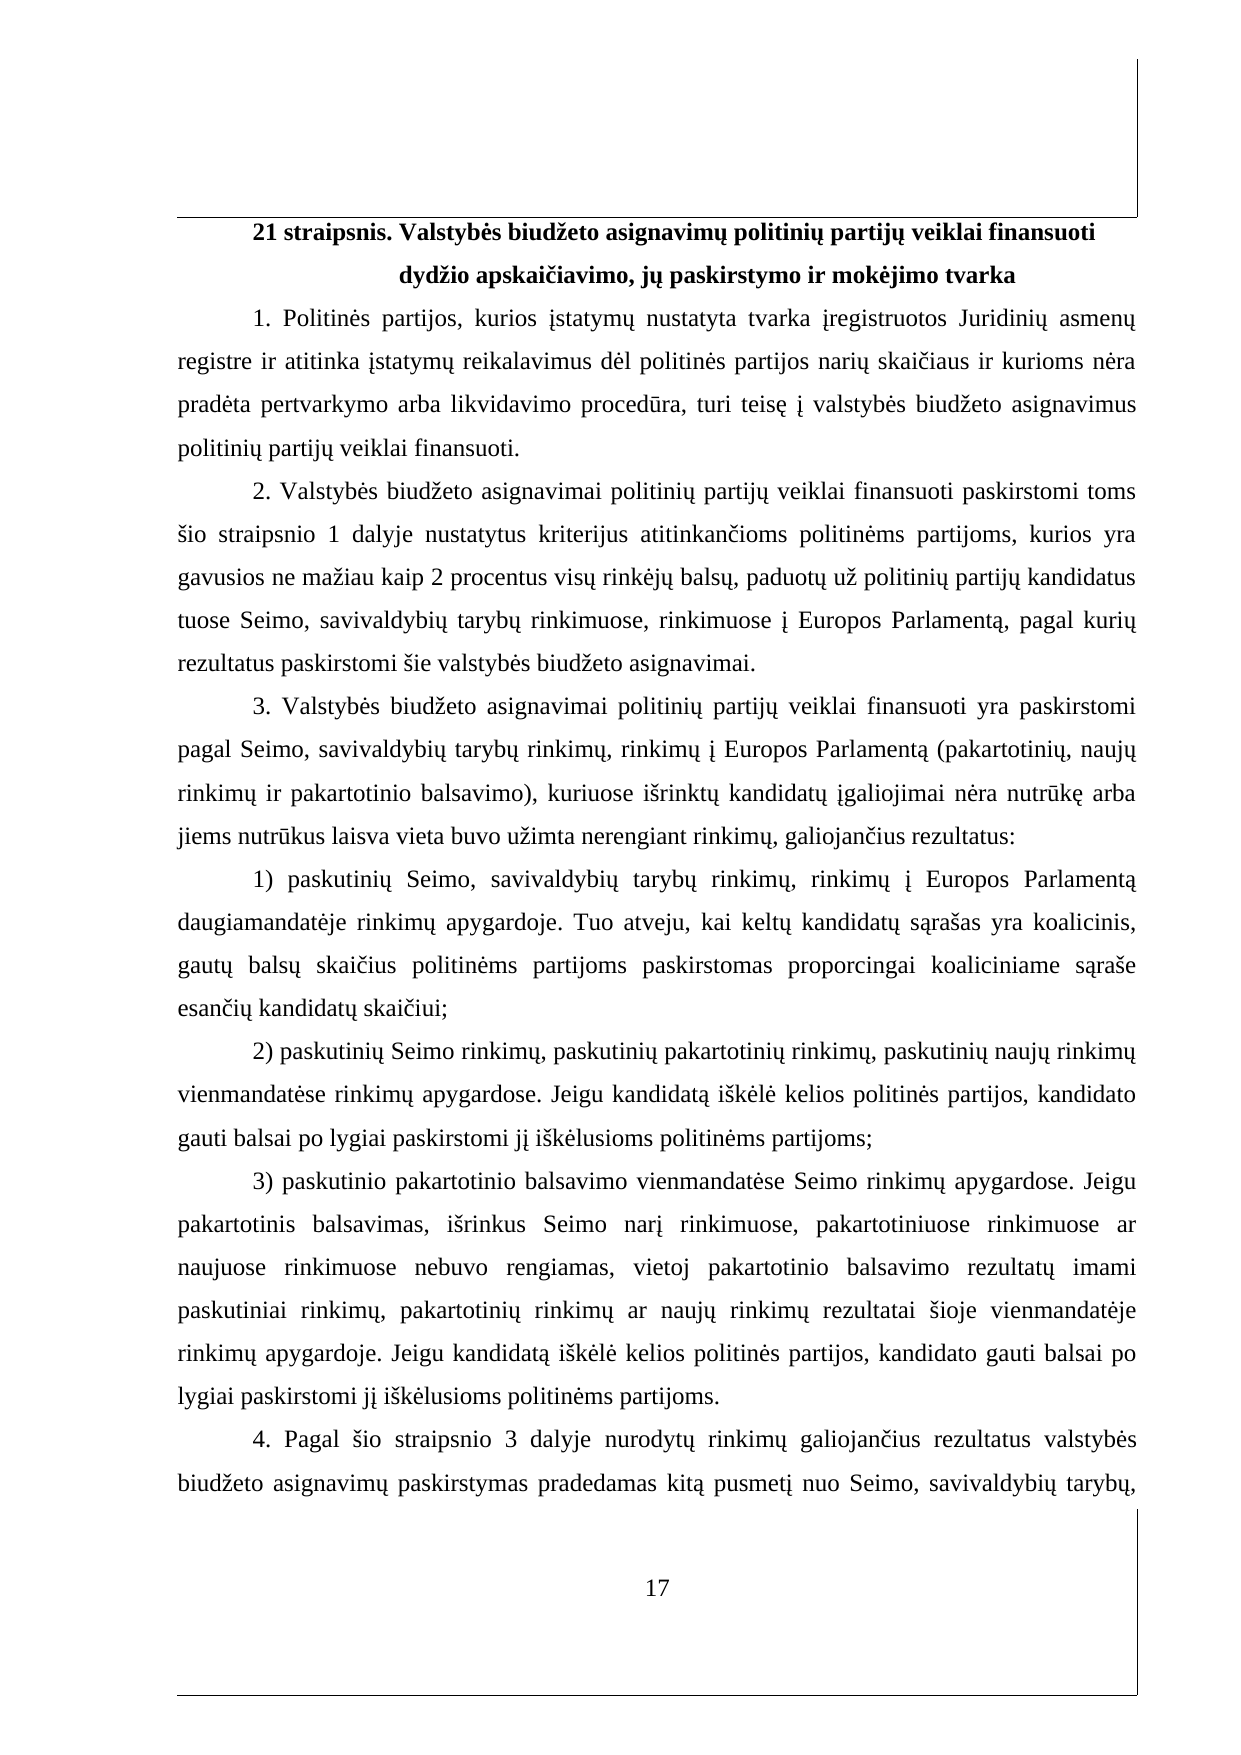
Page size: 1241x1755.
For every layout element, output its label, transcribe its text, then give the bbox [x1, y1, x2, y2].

text 3. Valstybės biudžeto asignavimai politinių partijų veiklai finansuoti yra paskirstomi pagal Seimo, savivaldybių tarybų rinkimų, rinkimų į Europos Parlamentą (pakartotinių, naujų rinkimų ir pakartotinio balsavimo), kuriuose išrinktų kandidatų įgaliojimai nėra nutrūkę arba jiems nutrūkus laisva vieta buvo užimta nerengiant rinkimų, galiojančius rezultatus: [177, 691, 1137, 849]
text 1) paskutinių Seimo, savivaldybių tarybų rinkimų, rinkimų į Europos Parlamentą daugiamandatėje rinkimų apygardoje. Tuo atveju, kai keltų kandidatų sąrašas yra koalicinis, gautų balsų skaičius politinėms partijoms paskirstomas proporcingai koaliciniame sąraše esančių kandidatų skaičiui; [177, 864, 1137, 1022]
text 3) paskutinio pakartotinio balsavimo vienmandatėse Seimo rinkimų apygardose. Jeigu pakartotinis balsavimas, išrinkus Seimo narį rinkimuose, pakartotiniuose rinkimuose ar naujuose rinkimuose nebuvo rengiamas, vietoj pakartotinio balsavimo rezultatų imami paskutiniai rinkimų, pakartotinių rinkimų ar naujų rinkimų rezultatai šioje vienmandatėje rinkimų apygardoje. Jeigu kandidatą iškėlė kelios politinės partijos, kandidato gauti balsai po lygiai paskirstomi jį iškėlusioms politinėms partijoms. [177, 1166, 1137, 1410]
text 4. Pagal šio straipsnio 3 dalyje nurodytų rinkimų galiojančius rezultatus valstybės biudžeto asignavimų paskirstymas pradedamas kitą pusmetį nuo Seimo, savivaldybių tarybų, [177, 1424, 1137, 1496]
text 2) paskutinių Seimo rinkimų, paskutinių pakartotinių rinkimų, paskutinių naujų rinkimų vienmandatėse rinkimų apygardose. Jeigu kandidatą iškėlė kelios politinės partijos, kandidato gauti balsai po lygiai paskirstomi jį iškėlusioms politinėms partijoms; [177, 1036, 1137, 1151]
text dydžio apskaičiavimo, jų paskirstymo ir mokėjimo tvarka [399, 260, 1137, 289]
text 2. Valstybės biudžeto asignavimai politinių partijų veiklai finansuoti paskirstomi toms šio straipsnio 1 dalyje nustatytus kriterijus atitinkančioms politinėms partijoms, kurios yra gavusios ne mažiau kaip 2 procentus visų rinkėjų balsų, paduotų už politinių partijų kandidatus tuose Seimo, savivaldybių tarybų rinkimuose, rinkimuose į Europos Parlamentą, pagal kurių rezultatus paskirstomi šie valstybės biudžeto asignavimai. [177, 476, 1137, 677]
text 1. Politinės partijos, kurios įstatymų nustatyta tvarka įregistruotos Juridinių asmenų registre ir atitinka įstatymų reikalavimus dėl politinės partijos narių skaičiaus ir kurioms nėra pradėta pertvarkymo arba likvidavimo procedūra, turi teisę į valstybės biudžeto asignavimus politinių partijų veiklai finansuoti. [177, 303, 1137, 461]
text 21 straipsnis. Valstybės biudžeto asignavimų politinių partijų veiklai finansuoti [252, 217, 1137, 246]
